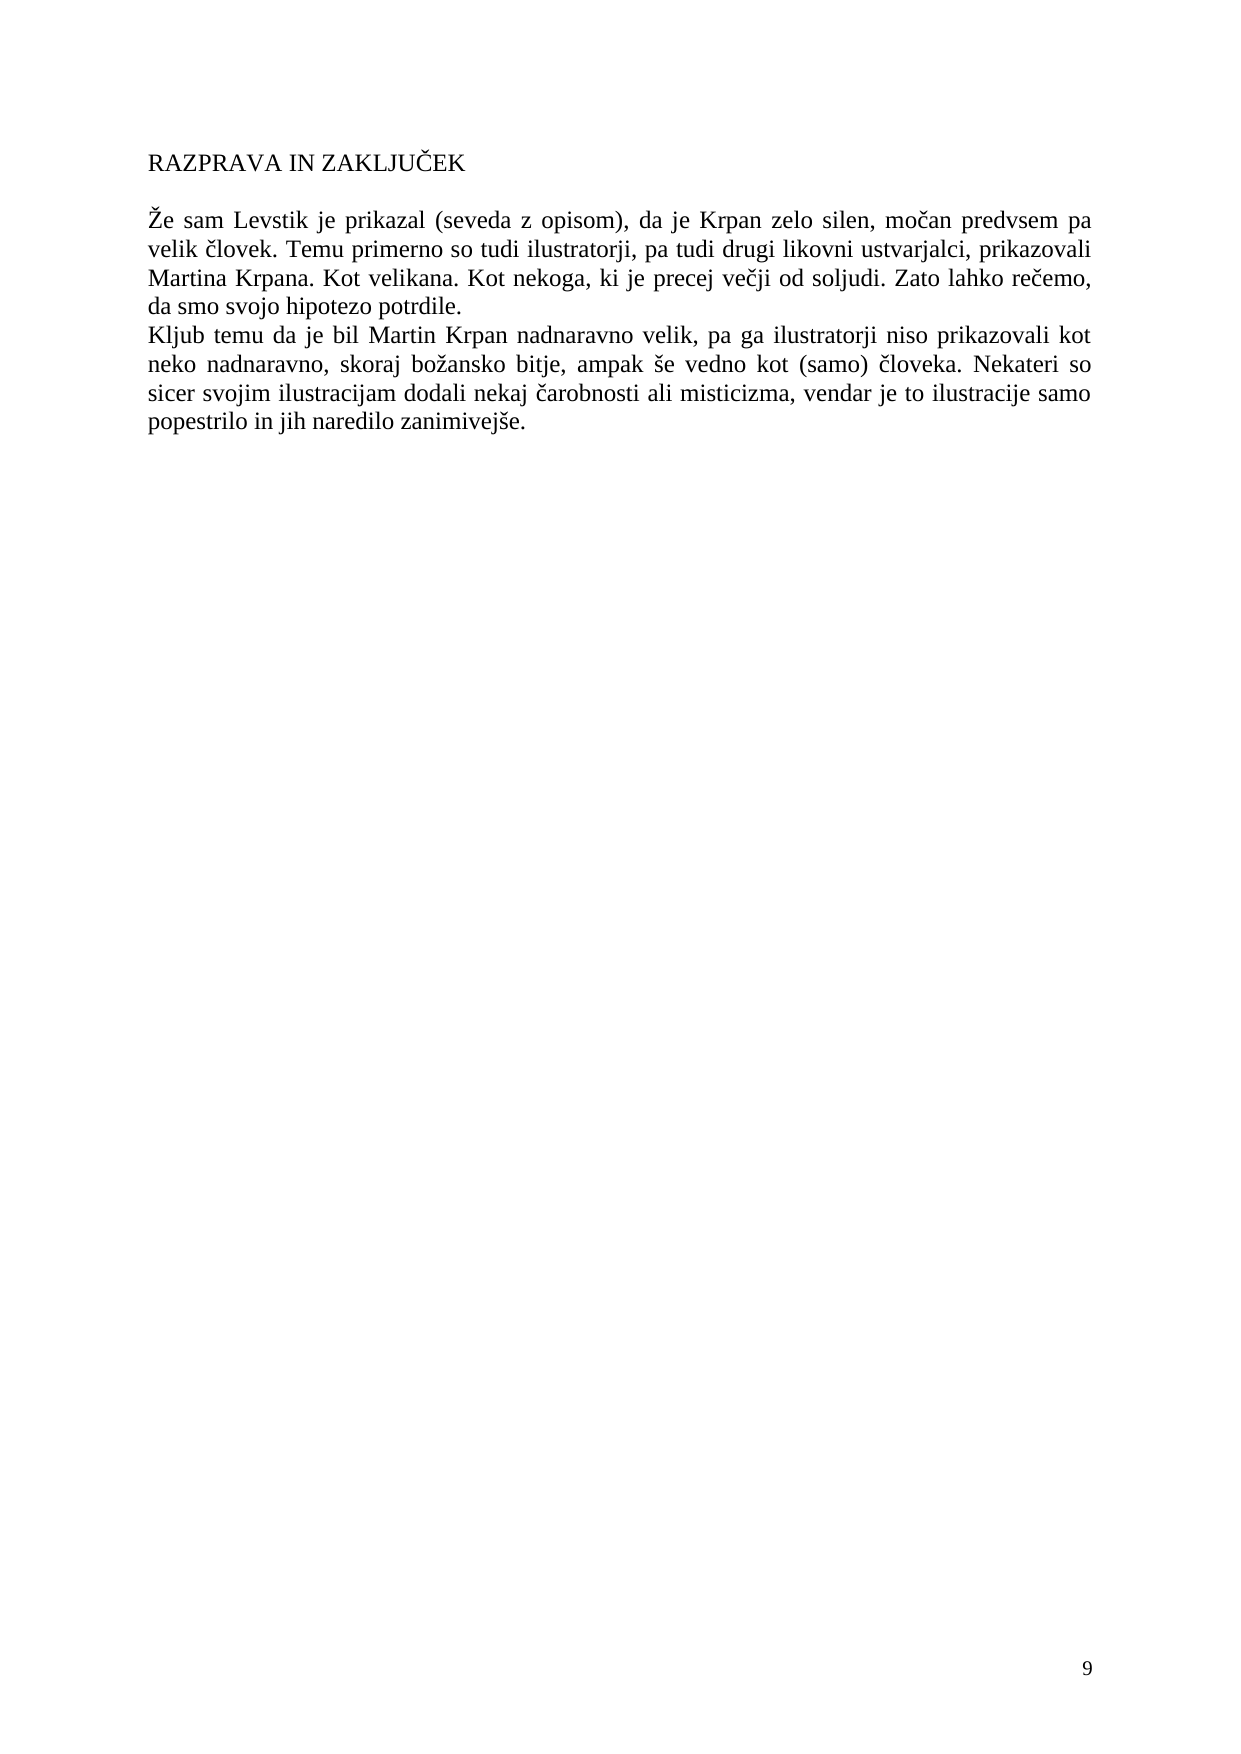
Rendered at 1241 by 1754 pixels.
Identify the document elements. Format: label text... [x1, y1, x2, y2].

text RAZPRAVA IN ZAKLJUČEK [148, 148, 1093, 176]
text Kljub temu da je bil Martin Krpan nadnaravno velik, pa ga ilustratorji niso prikazovali kot neko nadnaravno, skoraj božansko bitje, ampak še vedno kot (samo) človeka. Nekateri so sicer svojim ilustracijam dodali nekaj čarobnosti ali misticizma, vendar je to ilustracije samo popestrilo in jih naredilo zanimivejše. [148, 320, 1093, 435]
text Že sam Levstik je prikazal (seveda z opisom), da je Krpan zelo silen, močan predvsem pa velik človek. Temu primerno so tudi ilustratorji, pa tudi drugi likovni ustvarjalci, prikazovali Martina Krpana. Kot velikana. Kot nekoga, ki je precej večji od soljudi. Zato lahko rečemo, da smo svojo hipotezo potrdile. [148, 205, 1093, 320]
